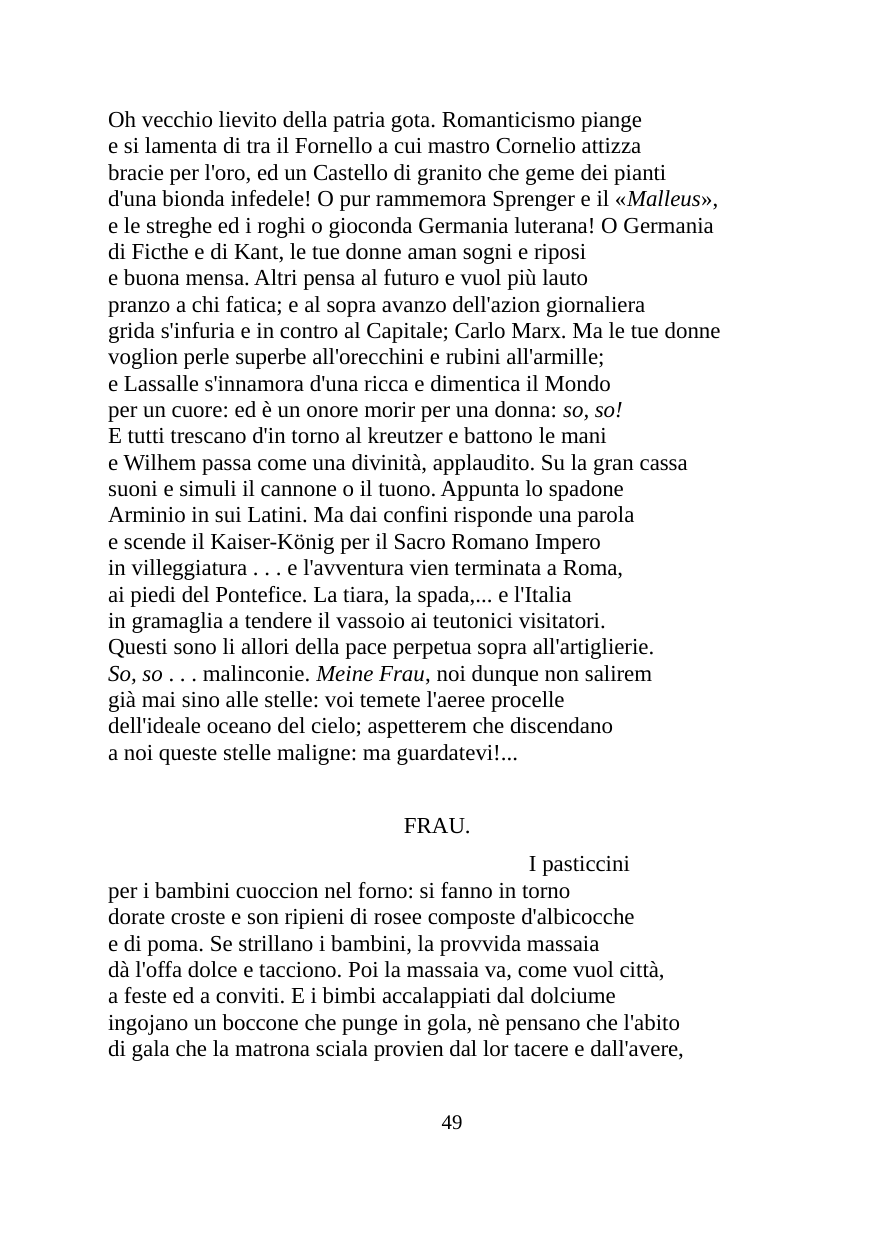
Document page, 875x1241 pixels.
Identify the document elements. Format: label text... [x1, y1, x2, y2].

text a feste ed a conviti. E i bimbi accalappiati dal dolciume [106, 982, 768, 1009]
text grida s'infuria e in contro al Capitale; Carlo Marx. Ma le tue donne [106, 317, 768, 343]
text E tutti trescano d'in torno al kreutzer e battono le mani [106, 422, 768, 449]
text e le streghe ed i roghi o gioconda Germania luterana! O Germania [106, 212, 768, 238]
text ingojano un boccone che punge in gola, nè pensano che l'abito [106, 1009, 768, 1035]
text dorate croste e son ripieni di rosee composte d'albicocche [106, 903, 768, 929]
text ai piedi del Pontefice. La tiara, la spada,... e l'Italia [106, 581, 768, 607]
text I pasticcini [527, 851, 768, 877]
text e si lamenta di tra il Fornello a cui mastro Cornelio attizza [106, 133, 768, 159]
text d'una bionda infedele! O pur rammemora Sprenger e il «Malleus», [106, 185, 768, 212]
text pranzo a chi fatica; e al sopra avanzo dell'azion giornaliera [106, 291, 768, 317]
text suoni e simuli il cannone o il tuono. Appunta lo spadone [106, 475, 768, 502]
text bracie per l'oro, ed un Castello di granito che geme dei pianti [106, 159, 768, 185]
text dell'ideale oceano del cielo; aspetterem che discendano [106, 712, 768, 739]
text già mai sino alle stelle: voi temete l'aeree procelle [106, 686, 768, 712]
text di gala che la matrona sciala provien dal lor tacere e dall'avere, [106, 1035, 768, 1061]
text per un cuore: ed è un onore morir per una donna: so, so! [106, 396, 768, 422]
text e di poma. Se strillano i bambini, la provvida massaia [106, 929, 768, 956]
text a noi queste stelle maligne: ma guardatevi!... [106, 739, 768, 765]
text e Wilhem passa come una divinità, applaudito. Su la gran cassa [106, 449, 768, 475]
text Oh vecchio lievito della patria gota. Romanticismo piange [106, 106, 768, 133]
text e Lassalle s'innamora d'una ricca e dimentica il Mondo [106, 370, 768, 396]
text e scende il Kaiser-König per il Sacro Romano Impero [106, 528, 768, 554]
text per i bambini cuoccion nel forno: si fanno in torno [106, 877, 768, 903]
text So, so . . . malinconie. Meine Frau, noi dunque non salirem [106, 660, 768, 686]
text voglion perle superbe all'orecchini e rubini all'armille; [106, 343, 768, 370]
text Questi sono li allori della pace perpetua sopra all'artiglierie. [106, 633, 768, 660]
text in gramaglia a tendere il vassoio ai teutonici visitatori. [106, 607, 768, 633]
text di Ficthe e di Kant, le tue donne aman sogni e riposi [106, 238, 768, 264]
text dà l'offa dolce e tacciono. Poi la massaia va, come vuol città, [106, 956, 768, 982]
text in villeggiatura . . . e l'avventura vien terminata a Roma, [106, 554, 768, 581]
text FRAU. [106, 812, 768, 839]
text e buona mensa. Altri pensa al futuro e vuol più lauto [106, 264, 768, 291]
text Arminio in sui Latini. Ma dai confini risponde una parola [106, 502, 768, 528]
